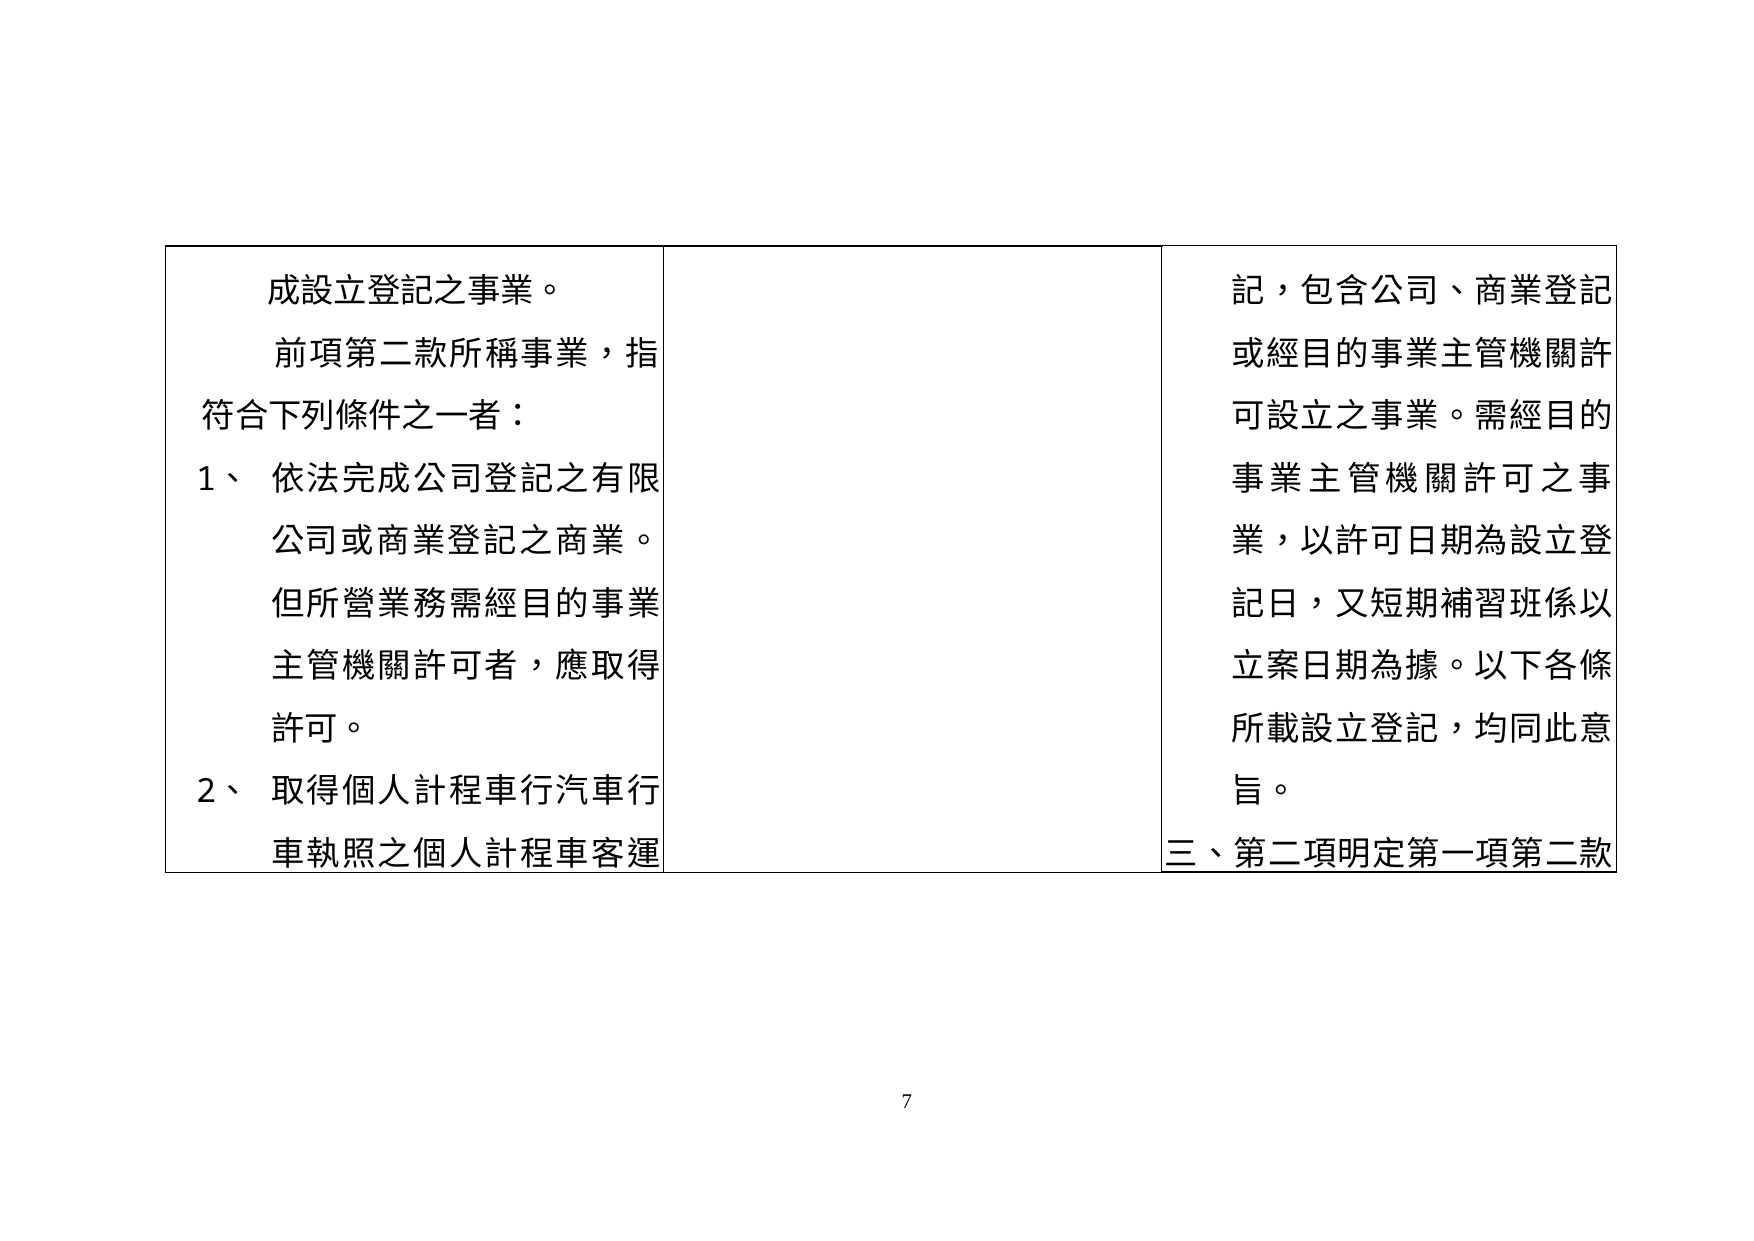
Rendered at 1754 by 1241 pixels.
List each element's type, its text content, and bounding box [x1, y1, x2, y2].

table_cell 記，包含公司、商業登記或經目的事業主管機關許可設立之事業。需經目的事業主管機關許可之事業，以許可日期為設立登記日，又短期補習班係以立案日期為據。以下各條所載設立登記，均同此意旨。 三、第二項明定第一項第二款 [1162, 246, 1616, 871]
table_cell 第三條 本辦法之用詞定義如下： 一、新創事業：指申請人有意創業但尚未依法完成設立登記之事業。 二、經營事業：指經營依法完成設立登記之事業。 前項第二款所稱事業，指符合下列條件之一者： 依法完成公司登記之有限公司或商業登記之商業。但所營業務需經目的事業主管機關許可者，應取得許可。 取得個人計程車行汽車行車執照之個人計程車客運業。 托嬰中心、幼兒園、兒童課後照顧服務中心、短期補習班或其他經許可設立之事業。 前項第二款之設立登記日為行車執照原發照日期。 [166, 247, 663, 871]
table_cell [664, 247, 1161, 871]
